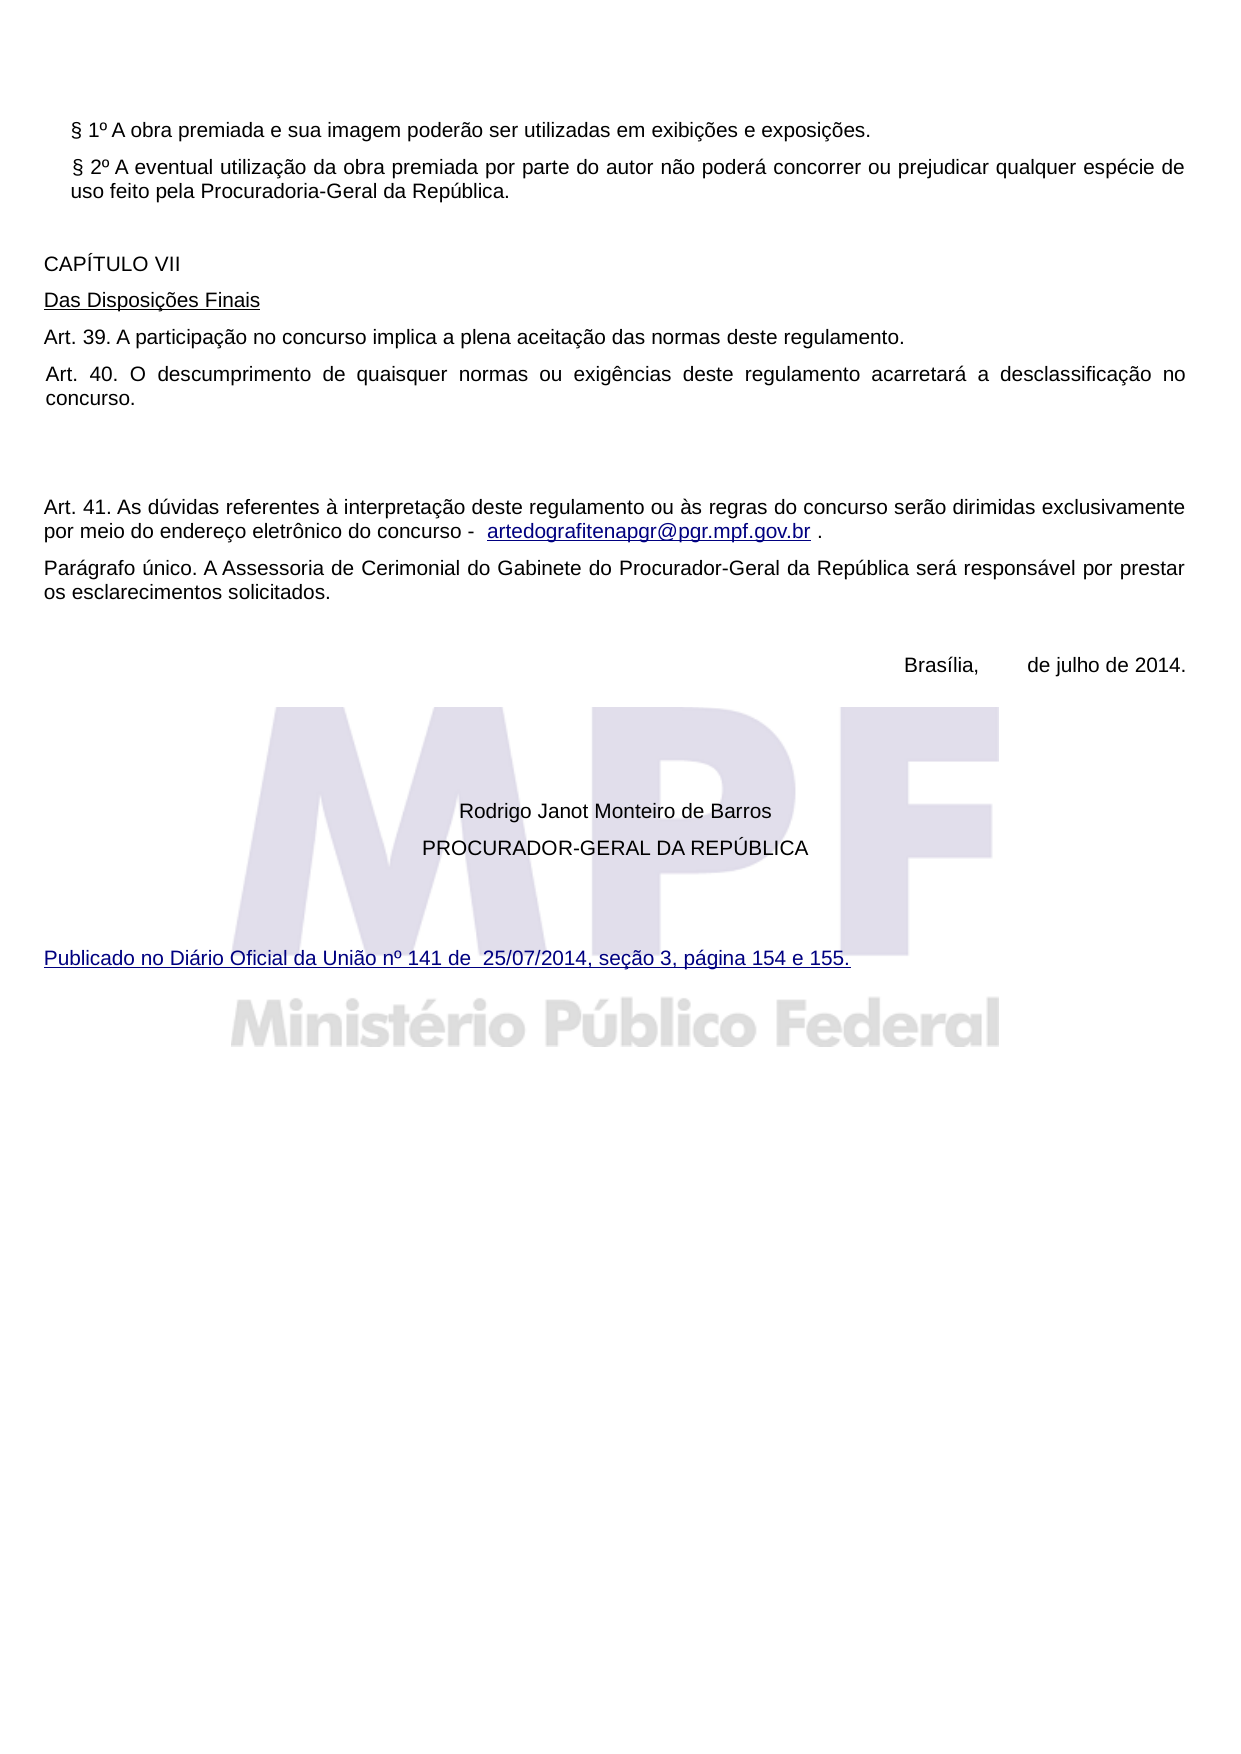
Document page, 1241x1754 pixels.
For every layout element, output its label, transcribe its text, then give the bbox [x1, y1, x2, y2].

text Art. 41. As dúvidas referentes à interpretação deste regulamento ou às regras do concurso serão dirimidas exclusivamente por meio do endereço eletrônico do concurso - artedografitenapgr@pgr.mpf.gov.br . [44, 495, 1187, 543]
text Brasília, de julho de 2014. [44, 653, 1187, 677]
picture [231, 707, 999, 799]
text § 2º A eventual utilização da obra premiada por parte do autor não poderá concorrer ou prejudicar qualquer espécie de uso feito pela Procuradoria-Geral da República. [70, 155, 1187, 203]
text PROCURADOR-GERAL DA REPÚBLICA [44, 836, 1187, 860]
text Art. 39. A participação no concurso implica a plena aceitação das normas deste regulamento. [44, 325, 1187, 349]
text Parágrafo único. A Assessoria de Cerimonial do Gabinete do Procurador-Geral da República será responsável por prestar os esclarecimentos solicitados. [44, 556, 1187, 604]
text Rodrigo Janot Monteiro de Barros [44, 799, 1187, 823]
picture [231, 970, 999, 1047]
text Art. 40. O descumprimento de quaisquer normas ou exigências deste regulamento acarretará a desclassificação no concurso. [45, 362, 1187, 410]
text Publicado no Diário Oficial da União nº 141 de 25/07/2014, seção 3, página 154 e 155. [44, 946, 1187, 970]
text § 1º A obra premiada e sua imagem poderão ser utilizadas em exibições e exposições. [70, 118, 1187, 142]
picture [231, 860, 999, 946]
picture [231, 823, 999, 836]
text Das Disposições Finais [44, 288, 1187, 312]
text CAPÍTULO VII [44, 252, 1187, 276]
